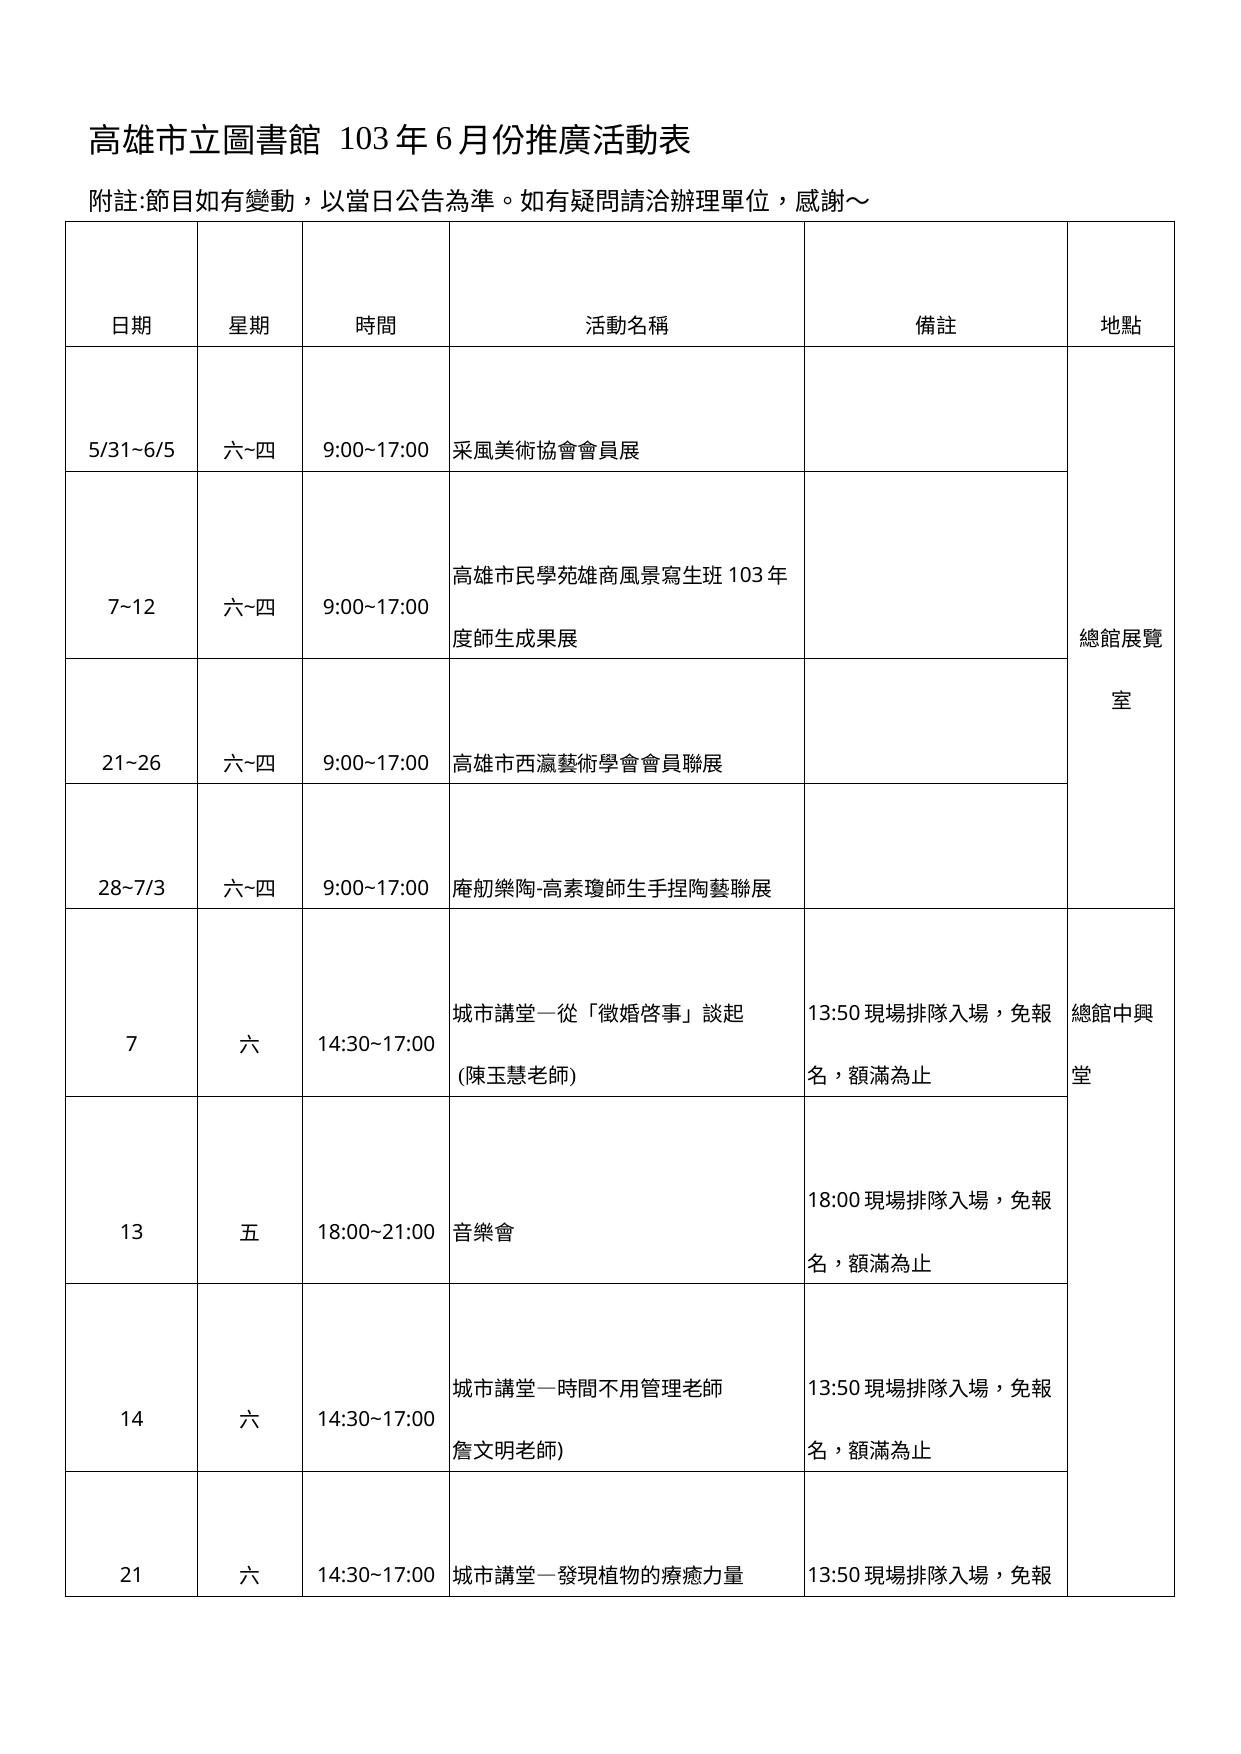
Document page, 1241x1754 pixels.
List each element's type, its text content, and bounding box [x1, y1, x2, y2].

table_cell 城市講堂—發現植物的療癒力量 [450, 1472, 804, 1596]
table_cell 高雄市民學苑雄商風景寫生班103年度師生成果展 [450, 472, 804, 658]
table_cell 城市講堂—時間不用管理老師 詹文明老師) [450, 1284, 804, 1471]
text 附註:節目如有變動，以當日公告為準。如有疑問請洽辦理單位，感謝～ [89, 158, 1152, 221]
table_cell [805, 659, 1067, 783]
table_cell 7 [66, 909, 197, 1096]
table_cell [805, 472, 1067, 658]
table_cell 5/31~6/5 [66, 347, 197, 471]
table_cell 六~四 [198, 784, 302, 908]
table_cell 總館中興堂 [1068, 909, 1174, 1596]
table_cell 14 [66, 1284, 197, 1471]
table_cell 18:00~21:00 [303, 1097, 449, 1283]
table_cell 城市講堂—從「徵婚啓事」談起 (陳玉慧老師) [450, 909, 804, 1096]
table_cell 9:00~17:00 [303, 472, 449, 658]
table_cell 21~26 [66, 659, 197, 783]
table_header 日期 [66, 222, 197, 346]
text 高雄市立圖書館 103年6月份推廣活動表 [89, 96, 1152, 158]
table_cell 9:00~17:00 [303, 659, 449, 783]
table_cell 9:00~17:00 [303, 347, 449, 471]
table_cell 采風美術協會會員展 [450, 347, 804, 471]
table_cell 六~四 [198, 472, 302, 658]
table_cell 13:50現場排隊入場，免報名，額滿為止 [805, 909, 1067, 1096]
table_header 活動名稱 [450, 222, 804, 346]
table_cell [805, 784, 1067, 908]
table_cell 18:00現場排隊入場，免報名，額滿為止 [805, 1097, 1067, 1283]
table_cell [805, 347, 1067, 471]
table_cell 庵舠樂陶-高素瓊師生手捏陶藝聯展 [450, 784, 804, 908]
table_cell 7~12 [66, 472, 197, 658]
table_cell 28~7/3 [66, 784, 197, 908]
table_cell 13:50現場排隊入場，免報名，額滿為止 [805, 1284, 1067, 1471]
table_cell 五 [198, 1097, 302, 1283]
table_cell 六~四 [198, 347, 302, 471]
table_header 備註 [805, 222, 1067, 346]
table_cell 六 [198, 909, 302, 1096]
table_cell 六 [198, 1472, 302, 1596]
table_cell 六~四 [198, 659, 302, 783]
table_cell 14:30~17:00 [303, 909, 449, 1096]
table_header 地點 [1068, 222, 1174, 346]
table_header 星期 [198, 222, 302, 346]
table_cell 13 [66, 1097, 197, 1283]
table_cell 21 [66, 1472, 197, 1596]
table_header 時間 [303, 222, 449, 346]
table_cell 14:30~17:00 [303, 1472, 449, 1596]
table_cell 六 [198, 1284, 302, 1471]
table_cell 13:50現場排隊入場，免報 [805, 1472, 1067, 1596]
table_cell 14:30~17:00 [303, 1284, 449, 1471]
table_cell 9:00~17:00 [303, 784, 449, 908]
table_cell 高雄市西瀛藝術學會會員聯展 [450, 659, 804, 783]
table_cell 音樂會 [450, 1097, 804, 1283]
table_cell 總館展覽室 [1068, 347, 1174, 908]
